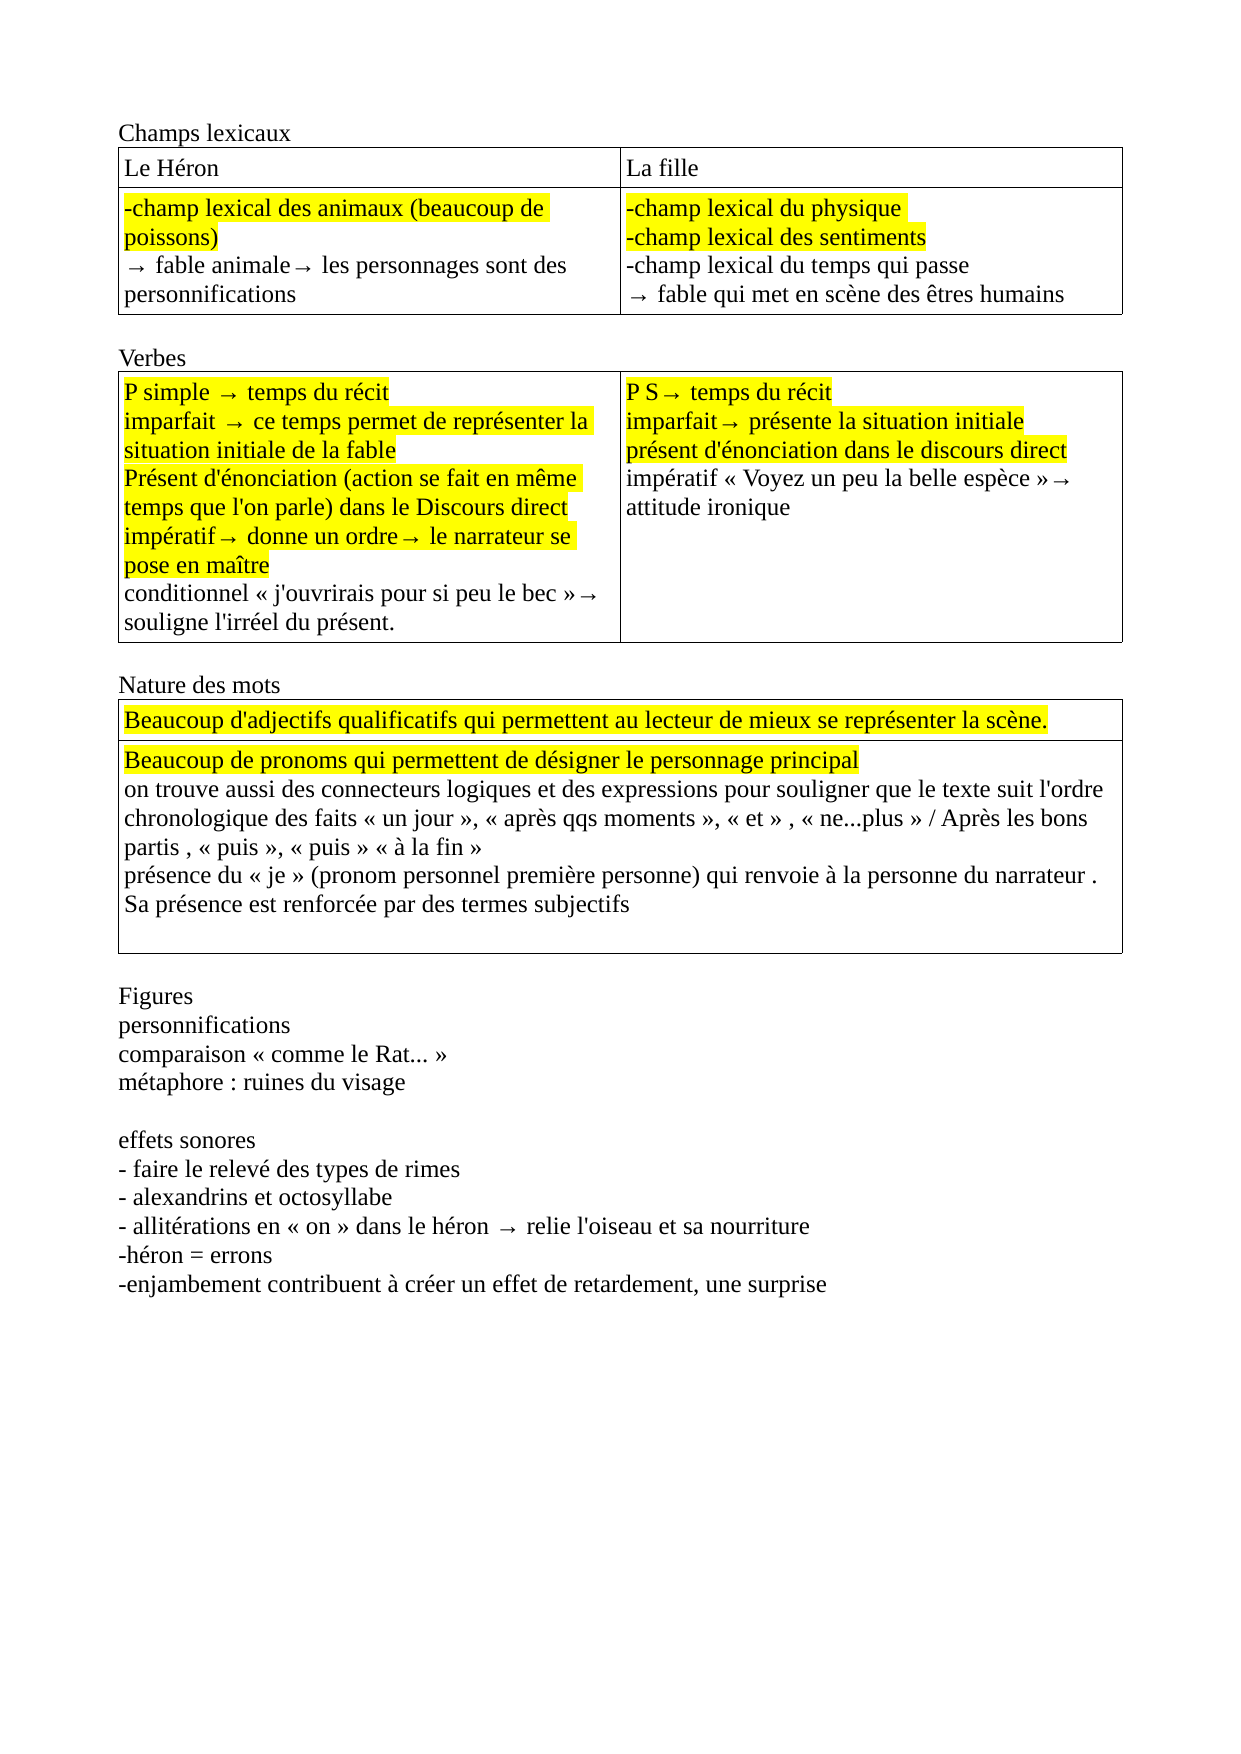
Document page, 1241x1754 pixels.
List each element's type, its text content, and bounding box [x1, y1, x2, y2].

table_header Le Héron [119, 148, 620, 187]
text personnifications [118, 1010, 1122, 1039]
table_header P S→ temps du récit imparfait→ présente la situation initiale présent d'énonciation dans le discours direct impératif « Voyez un peu la belle espèce »→ attitude ironique [621, 372, 1122, 642]
text -héron = errons [118, 1240, 1122, 1269]
text - alexandrins et octosyllabe [118, 1182, 1122, 1211]
text effets sonores [118, 1125, 1122, 1154]
table_header P simple → temps du récit imparfait → ce temps permet de représenter la situation initiale de la fable Présent d'énonciation (action se fait en même temps que l'on parle) dans le Discours direct impératif→ donne un ordre→ le narrateur se pose en maître conditionnel « j'ouvrirais pour si peu le bec »→ souligne l'irréel du présent. [119, 372, 620, 642]
table_header Beaucoup d'adjectifs qualificatifs qui permettent au lecteur de mieux se représenter la scène. [119, 700, 1122, 739]
table_cell -champ lexical des animaux (beaucoup de poissons) → fable animale→ les personnages sont des personnifications [119, 188, 620, 314]
text Figures [118, 981, 1122, 1010]
text Verbes [118, 343, 1122, 371]
text - faire le relevé des types de rimes [118, 1154, 1122, 1182]
text Nature des mots [118, 671, 1122, 699]
text comparaison « comme le Rat... » [118, 1039, 1122, 1067]
text -enjambement contribuent à créer un effet de retardement, une surprise [118, 1269, 1122, 1297]
text métaphore : ruines du visage [118, 1067, 1122, 1096]
table_cell Beaucoup de pronoms qui permettent de désigner le personnage principal on trouve aussi des connecteurs logiques et des expressions pour souligner que le texte suit l'ordre chronologique des faits « un jour », « après qqs moments », « et » , « ne...plus » / Après les bons partis , « puis », « puis » « à la fin » présence du « je » (pronom personnel première personne) qui renvoie à la personne du narrateur . Sa présence est renforcée par des termes subjectifs [119, 741, 1122, 952]
table_header La fille [621, 148, 1122, 187]
text - allitérations en « on » dans le héron → relie l'oiseau et sa nourriture [118, 1211, 1122, 1240]
table_cell -champ lexical du physique -champ lexical des sentiments -champ lexical du temps qui passe → fable qui met en scène des êtres humains [621, 188, 1122, 314]
text Champs lexicaux [118, 118, 1122, 147]
